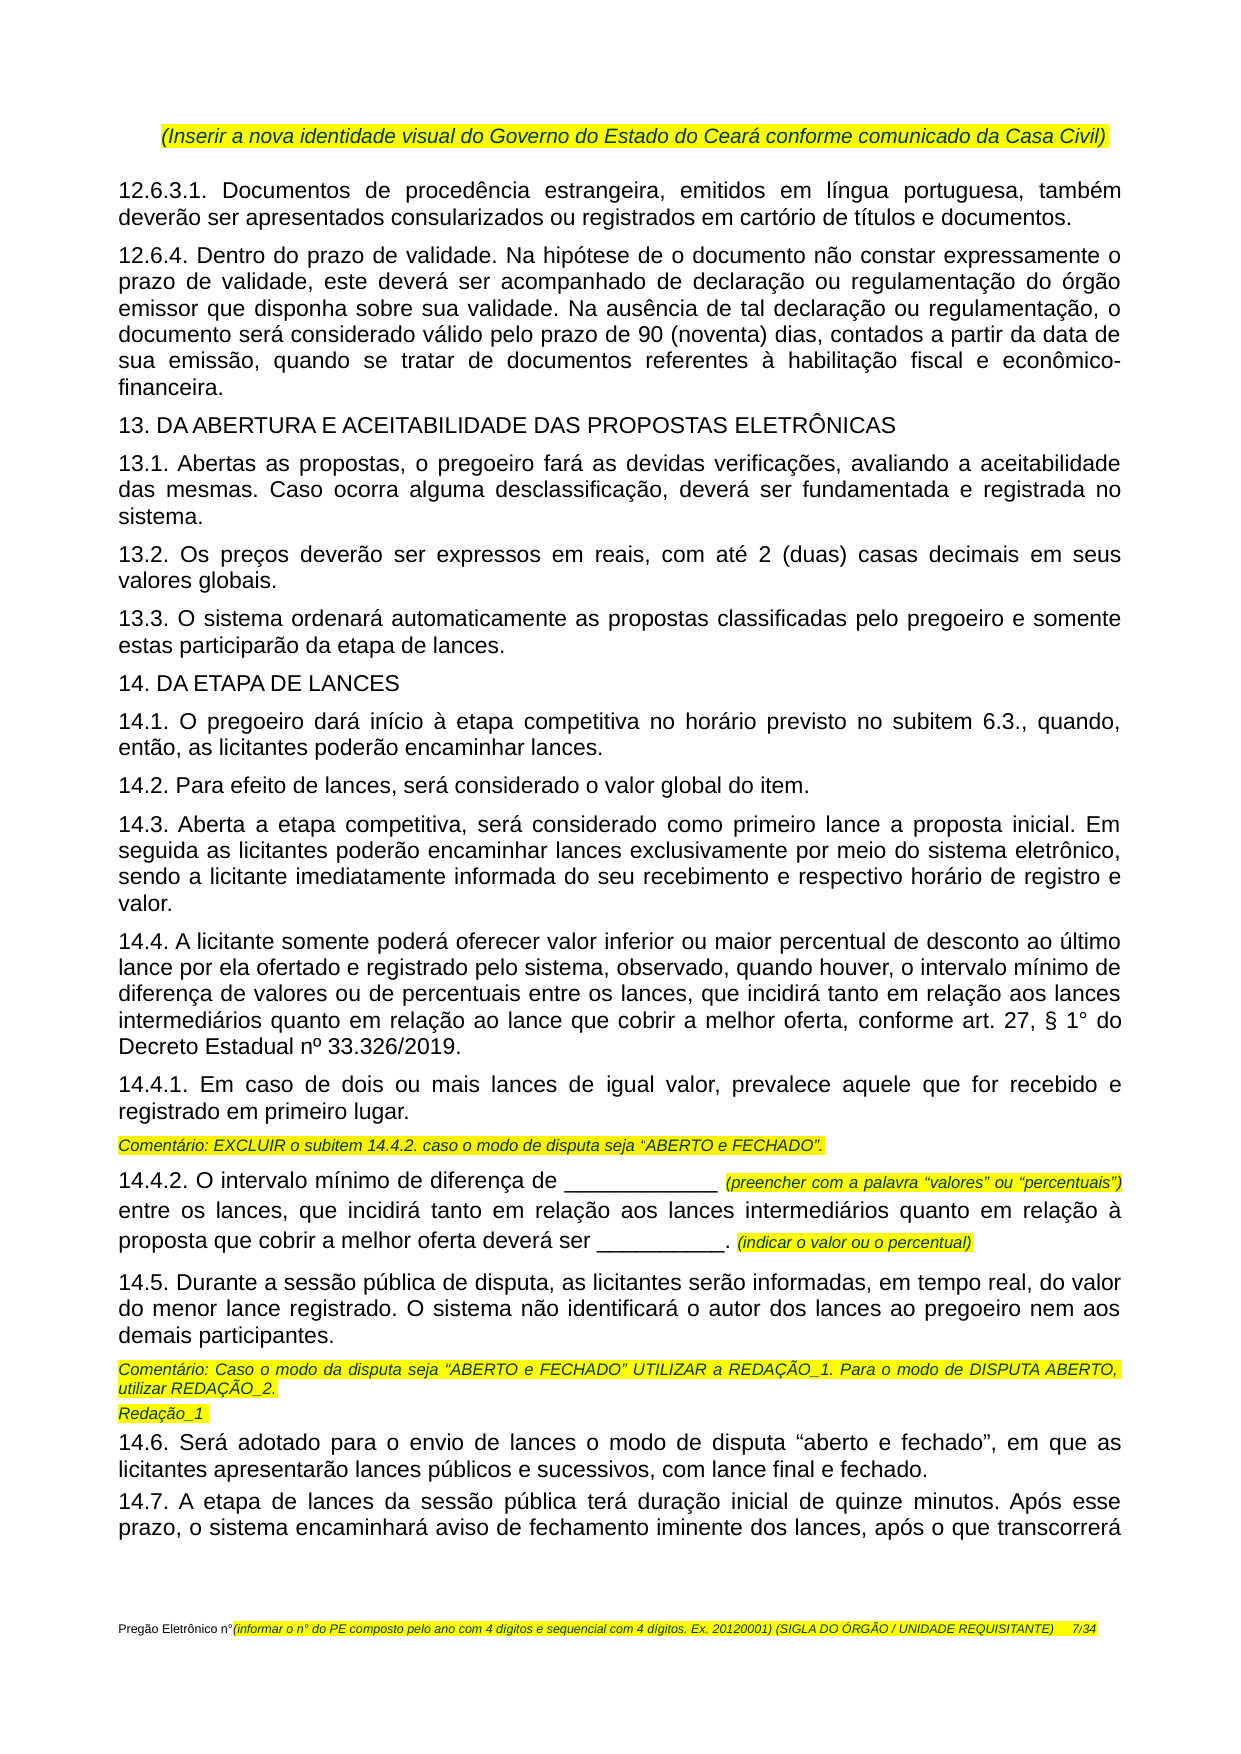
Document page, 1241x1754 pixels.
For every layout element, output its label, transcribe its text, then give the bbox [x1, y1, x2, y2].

text 12.6.3.1. Documentos de procedência estrangeira, emitidos em língua portuguesa, também deverão ser apresentados consularizados ou registrados em cartório de títulos e documentos. [118, 177, 1122, 230]
text 13. DA ABERTURA E ACEITABILIDADE DAS PROPOSTAS ELETRÔNICAS [118, 412, 1122, 438]
text 14.7. A etapa de lances da sessão pública terá duração inicial de quinze minutos. Após esse prazo, o sistema encaminhará aviso de fechamento iminente dos lances, após o que transcorrerá [118, 1488, 1122, 1541]
text 14.6. Será adotado para o envio de lances o modo de disputa “aberto e fechado”, em que as licitantes apresentarão lances públicos e sucessivos, com lance final e fechado. [118, 1429, 1122, 1482]
text 14.1. O pregoeiro dará início à etapa competitiva no horário previsto no subitem 6.3., quando, então, as licitantes poderão encaminhar lances. [118, 708, 1122, 761]
text 13.1. Abertas as propostas, o pregoeiro fará as devidas verificações, avaliando a aceitabilidade das mesmas. Caso ocorra alguma desclassificação, deverá ser fundamentada e registrada no sistema. [118, 450, 1122, 529]
text 14.2. Para efeito de lances, será considerado o valor global do item. [118, 772, 1122, 799]
text 14. DA ETAPA DE LANCES [118, 670, 1122, 696]
text 14.5. Durante a sessão pública de disputa, as licitantes serão informadas, em tempo real, do valor do menor lance registrado. O sistema não identificará o autor dos lances ao pregoeiro nem aos demais participantes. [118, 1269, 1122, 1348]
text 14.4. A licitante somente poderá oferecer valor inferior ou maior percentual de desconto ao último lance por ela ofertado e registrado pelo sistema, observado, quando houver, o intervalo mínimo de diferença de valores ou de percentuais entre os lances, que incidirá tanto em relação aos lances intermediários quanto em relação ao lance que cobrir a melhor oferta, conforme art. 27, § 1° do Decreto Estadual nº 33.326/2019. [118, 928, 1122, 1059]
text 14.4.1. Em caso de dois ou mais lances de igual valor, prevalece aquele que for recebido e registrado em primeiro lugar. [118, 1071, 1122, 1124]
text Redação_1 [118, 1404, 1122, 1423]
text 13.2. Os preços deverão ser expressos em reais, com até 2 (duas) casas decimais em seus valores globais. [118, 541, 1122, 593]
text 12.6.4. Dentro do prazo de validade. Na hipótese de o documento não constar expressamente o prazo de validade, este deverá ser acompanhado de declaração ou regulamentação do órgão emissor que disponha sobre sua validade. Na ausência de tal declaração ou regulamentação, o documento será considerado válido pelo prazo de 90 (noventa) dias, contados a partir da data de sua emissão, quando se tratar de documentos referentes à habilitação fiscal e econômico-financeira. [118, 242, 1122, 400]
text 13.3. O sistema ordenará automaticamente as propostas classificadas pelo pregoeiro e somente estas participarão da etapa de lances. [118, 605, 1122, 658]
list 14.4.2. O intervalo mínimo de diferença de ____________ (preencher com a palavra “valores” ou “percentuais”) entre os lances, que incidirá tanto em relação aos lances intermediários quanto em relação à proposta que cobrir a melhor oferta deverá ser __________. (indicar o valor ou o percentual) [118, 1167, 1122, 1253]
text Comentário: EXCLUIR o subitem 14.4.2. caso o modo de disputa seja “ABERTO e FECHADO”. [118, 1136, 1122, 1155]
text 14.3. Aberta a etapa competitiva, será considerado como primeiro lance a proposta inicial. Em seguida as licitantes poderão encaminhar lances exclusivamente por meio do sistema eletrônico, sendo a licitante imediatamente informada do seu recebimento e respectivo horário de registro e valor. [118, 811, 1122, 916]
text Comentário: Caso o modo da disputa seja “ABERTO e FECHADO” UTILIZAR a REDAÇÃO_1. Para o modo de DISPUTA ABERTO, utilizar REDAÇÃO_2. [118, 1360, 1122, 1398]
